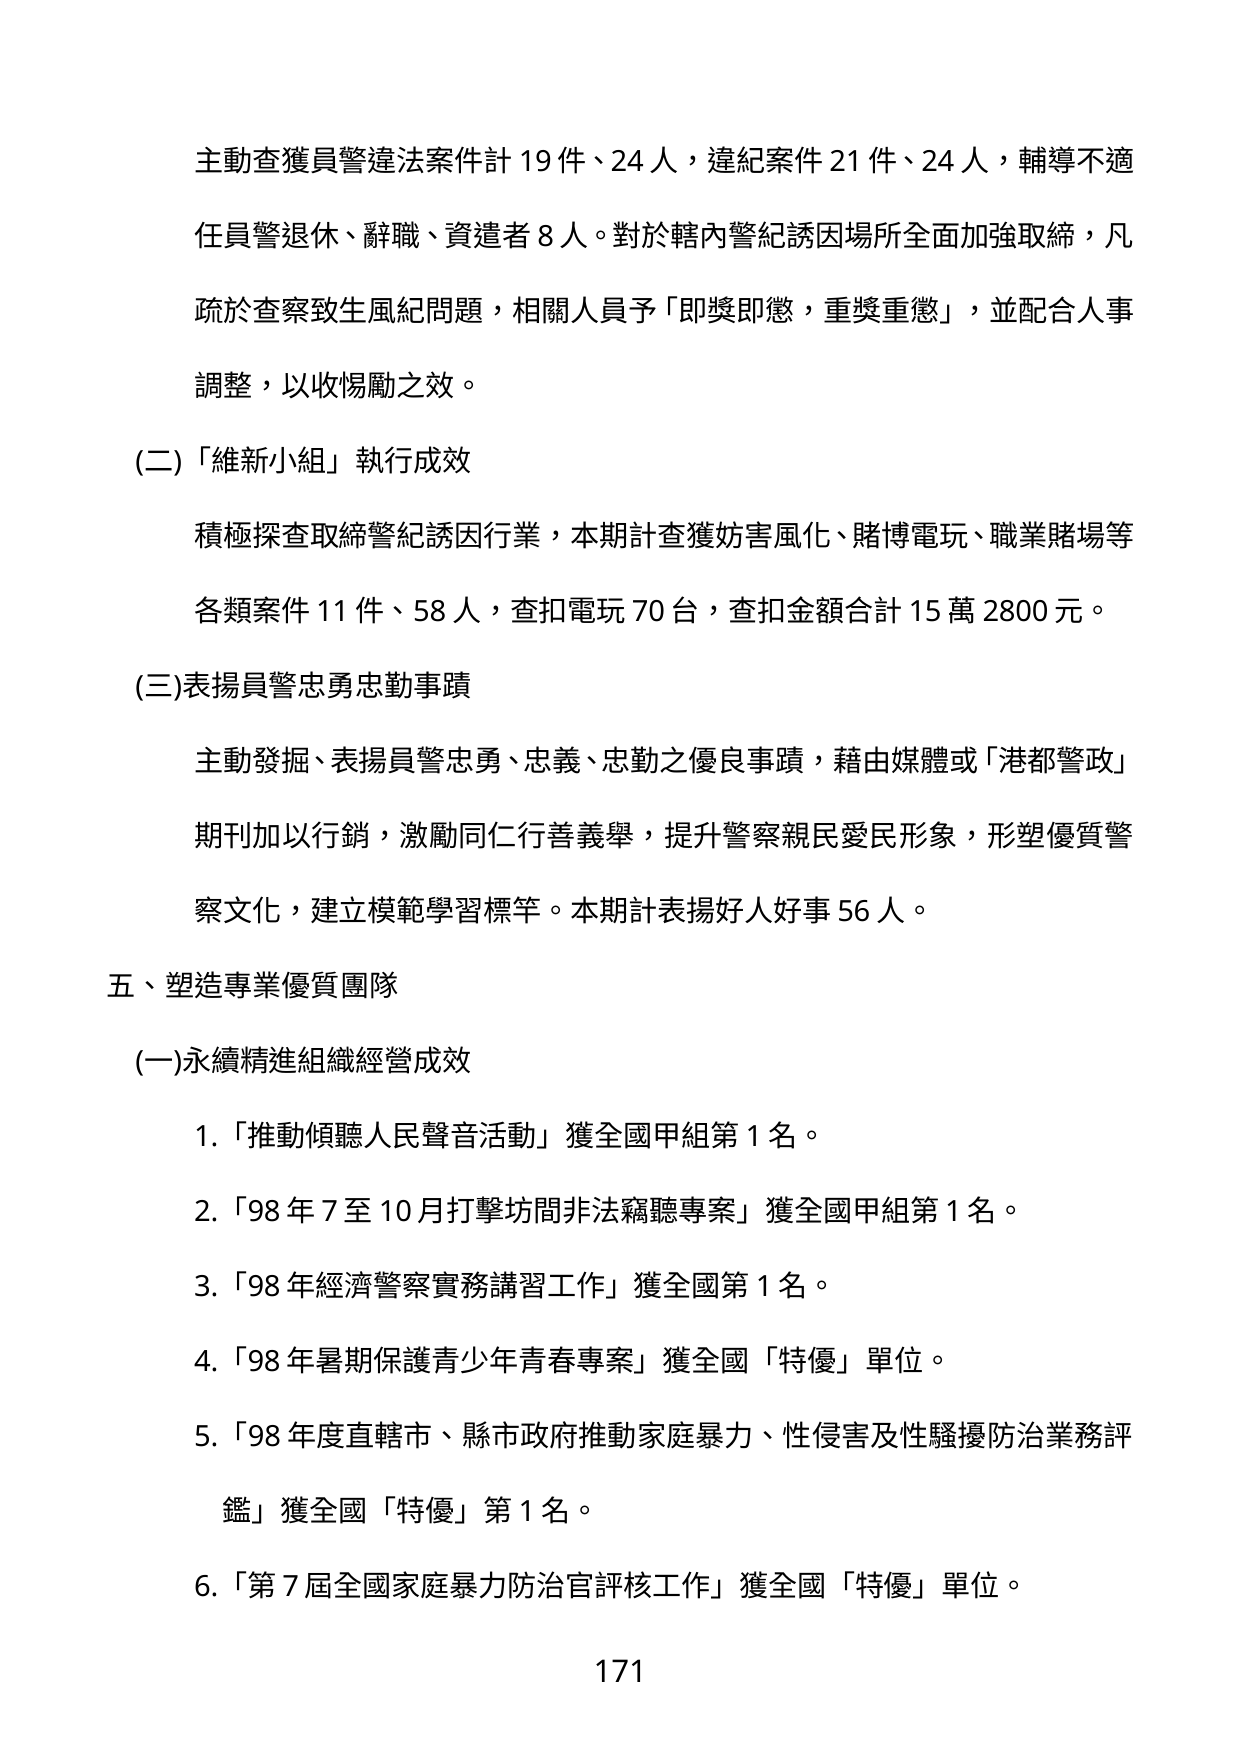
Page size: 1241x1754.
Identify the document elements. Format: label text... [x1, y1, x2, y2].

text 3.「98年經濟警察實務講習工作」獲全國第1名。 [194, 1246, 1134, 1321]
text 主動查獲員警違法案件計19件、24人，違紀案件21件、24人，輔導不適任員警退休、辭職、資遣者8人。對於轄內警紀誘因場所全面加強取締，凡疏於查察致生風紀問題，相關人員予「即獎即懲，重獎重懲」，並配合人事調整，以收惕勵之效。 [194, 121, 1134, 421]
text 6.「第7屆全國家庭暴力防治官評核工作」獲全國「特優」單位。 [194, 1546, 1134, 1621]
text 1.「推動傾聽人民聲音活動」獲全國甲組第1名。 [194, 1096, 1134, 1171]
text (二)「維新小組」執行成效 [106, 421, 1134, 496]
text 主動發掘、表揚員警忠勇、忠義、忠勤之優良事蹟，藉由媒體或「港都警政」期刊加以行銷，激勵同仁行善義舉，提升警察親民愛民形象，形塑優質警察文化，建立模範學習標竿。本期計表揚好人好事56人。 [194, 721, 1134, 946]
text 4.「98年暑期保護青少年青春專案」獲全國「特優」單位。 [194, 1321, 1134, 1396]
text 5.「98年度直轄市、縣市政府推動家庭暴力、性侵害及性騷擾防治業務評鑑」獲全國「特優」第1名。 [194, 1396, 1134, 1546]
text (三)表揚員警忠勇忠勤事蹟 [106, 646, 1134, 721]
text 積極探查取締警紀誘因行業，本期計查獲妨害風化、賭博電玩、職業賭場等各類案件11件、58人，查扣電玩70台，查扣金額合計15萬2800元。 [194, 496, 1134, 646]
text 2.「98年7至10月打擊坊間非法竊聽專案」獲全國甲組第1名。 [194, 1171, 1134, 1246]
text 五、塑造專業優質團隊 [106, 946, 1134, 1021]
text (一)永續精進組織經營成效 [106, 1021, 1134, 1096]
